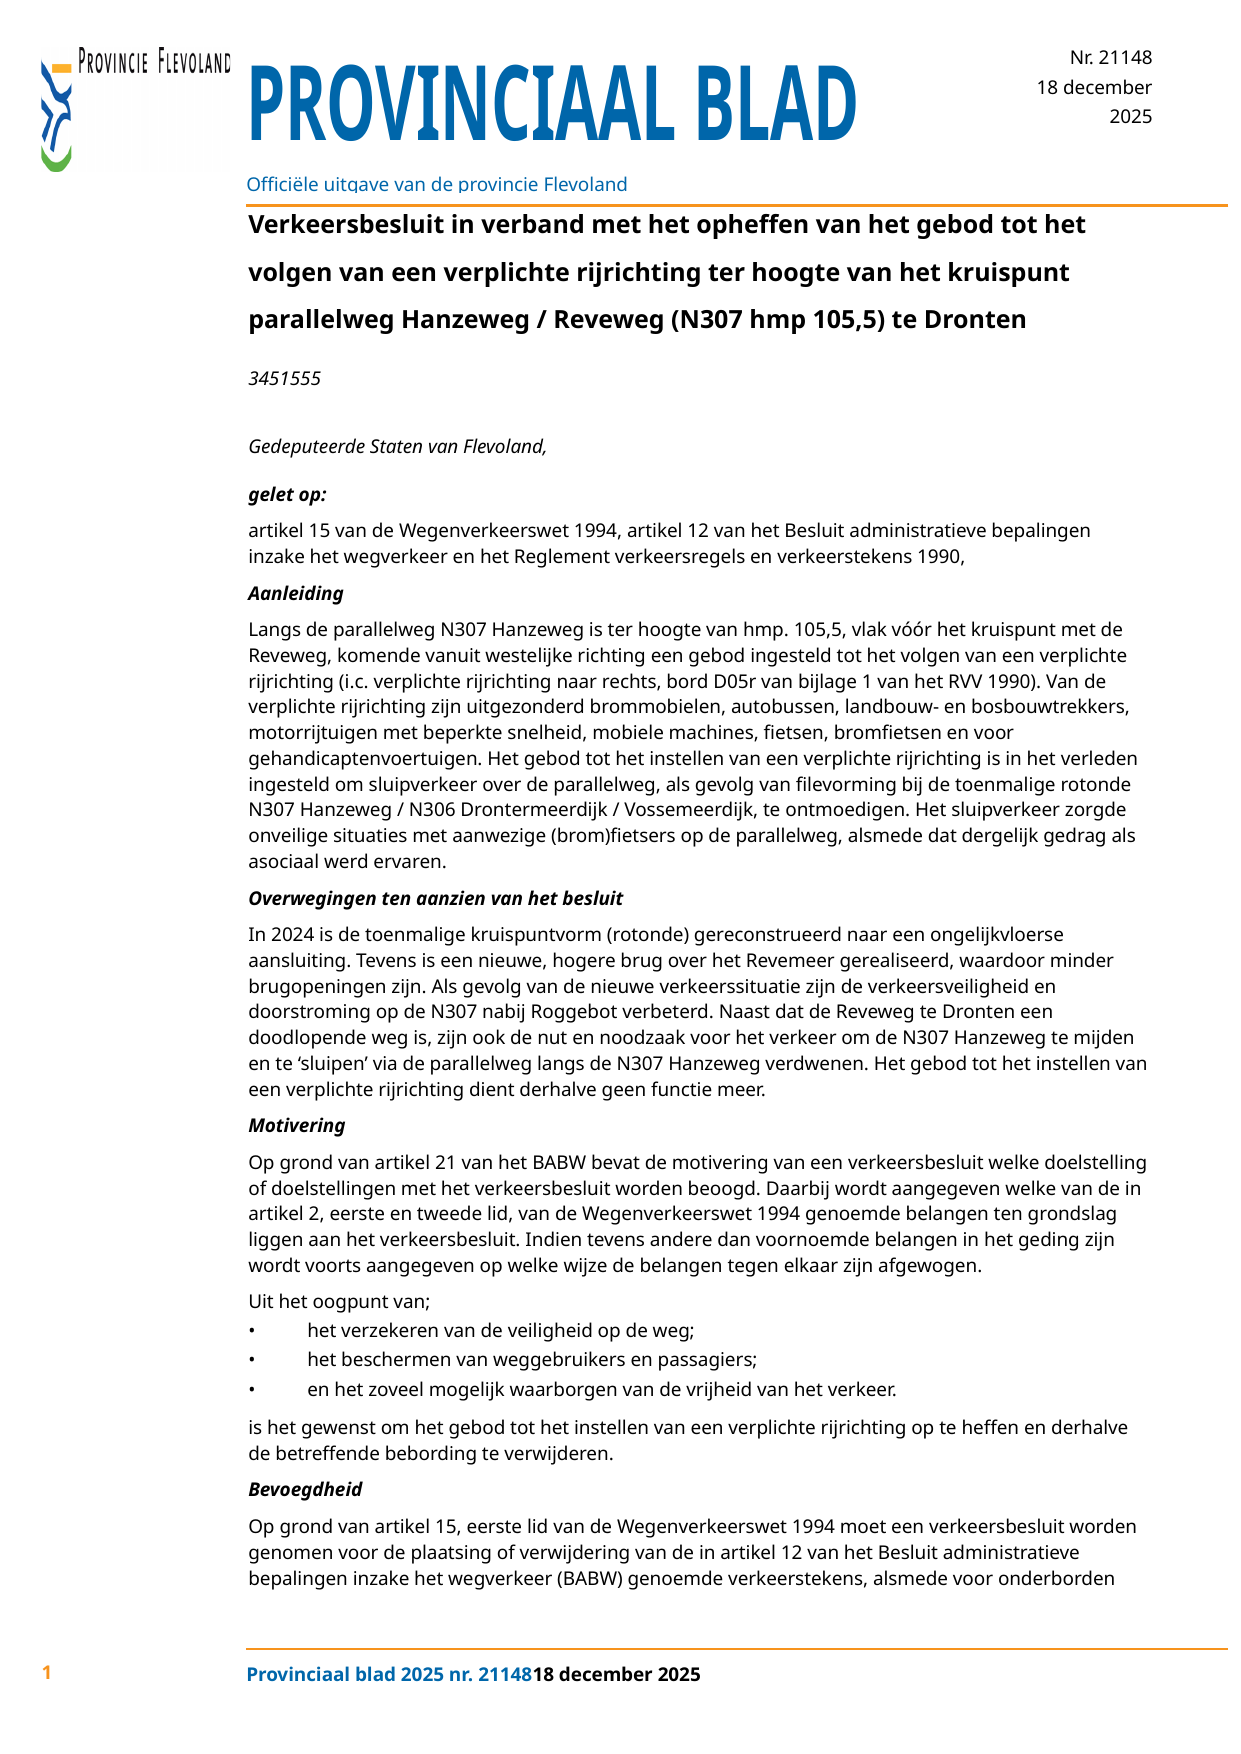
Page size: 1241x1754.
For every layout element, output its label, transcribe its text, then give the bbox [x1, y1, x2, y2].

text In 2024 is de toenmalige kruispuntvorm (rotonde) gereconstrueerd naar een ongelijkvloerse aansluiting. Tevens is een nieuwe, hogere brug over het Revemeer gerealiseerd, waardoor minder brugopeningen zijn. Als gevolg van de nieuwe verkeerssituatie zijn de verkeersveiligheid en doorstroming op de N307 nabij Roggebot verbeterd. Naast dat de Reveweg te Dronten een doodlopende weg is, zijn ook de nut en noodzaak voor het verkeer om de N307 Hanzeweg te mijden en te ‘sluipen’ via de parallelweg langs de N307 Hanzeweg verdwenen. Het gebod tot het instellen van een verplichte rijrichting dient derhalve geen functie meer. [248, 921, 1152, 1102]
text 3451555 [248, 366, 1152, 391]
text artikel 15 van de Wegenverkeerswet 1994, artikel 12 van het Besluit administratieve bepalingen inzake het wegverkeer en het Reglement verkeersregels en verkeerstekens 1990, [248, 517, 1152, 569]
text Op grond van artikel 15, eerste lid van de Wegenverkeerswet 1994 moet een verkeersbesluit worden genomen voor de plaatsing of verwijdering van de in artikel 12 van het Besluit administratieve bepalingen inzake het wegverkeer (BABW) genoemde verkeerstekens, alsmede voor onderborden [248, 1513, 1152, 1590]
picture [41, 47, 231, 172]
text Motivering [248, 1112, 1152, 1138]
text Langs de parallelweg N307 Hanzeweg is ter hoogte van hmp. 105,5, vlak vóór het kruispunt met de Reveweg, komende vanuit westelijke richting een gebod ingesteld tot het volgen van een verplichte rijrichting (i.c. verplichte rijrichting naar rechts, bord D05r van bijlage 1 van het RVV 1990). Van de verplichte rijrichting zijn uitgezonderd brommobielen, autobussen, landbouw- en bosbouwtrekkers, motorrijtuigen met beperkte snelheid, mobiele machines, fietsen, bromfietsen en voor gehandicaptenvoertuigen. Het gebod tot het instellen van een verplichte rijrichting is in het verleden ingesteld om sluipverkeer over de parallelweg, als gevolg van filevorming bij de toenmalige rotonde N307 Hanzeweg / N306 Drontermeerdijk / Vossemeerdijk, te ontmoedigen. Het sluipverkeer zorgde onveilige situaties met aanwezige (brom)fietsers op de parallelweg, alsmede dat dergelijk gedrag als asociaal werd ervaren. [248, 617, 1152, 874]
list en het zoveel mogelijk waarborgen van de vrijheid van het verkeer. [248, 1376, 1152, 1402]
text is het gewenst om het gebod tot het instellen van een verplichte rijrichting op te heffen en derhalve de betreffende bebording te verwijderen. [248, 1414, 1152, 1466]
text Uit het oogpunt van; [248, 1289, 1152, 1314]
list het beschermen van weggebruikers en passagiers; [248, 1347, 1152, 1372]
text Aanleiding [248, 580, 1152, 606]
text Bevoegdheid [248, 1477, 1152, 1502]
list het verzekeren van de veiligheid op de weg; [248, 1317, 1152, 1343]
text Overwegingen ten aanzien van het besluit [248, 885, 1152, 911]
text Op grond van artikel 21 van het BABW bevat de motivering van een verkeersbesluit welke doelstelling of doelstellingen met het verkeersbesluit worden beoogd. Daarbij wordt aangegeven welke van de in artikel 2, eerste en tweede lid, van de Wegenverkeerswet 1994 genoemde belangen ten grondslag liggen aan het verkeersbesluit. Indien tevens andere dan voornoemde belangen in het geding zijn wordt voorts aangegeven op welke wijze de belangen tegen elkaar zijn afgewogen. [248, 1149, 1152, 1278]
text Gedeputeerde Staten van Flevoland, [248, 433, 1152, 459]
text gelet op: [248, 481, 1152, 507]
text Verkeersbesluit in verband met het opheffen van het gebod tot het volgen van een verplichte rijrichting ter hoogte van het kruispunt parallelweg Hanzeweg / Reveweg (N307 hmp 105,5) te Dronten [248, 207, 1152, 336]
